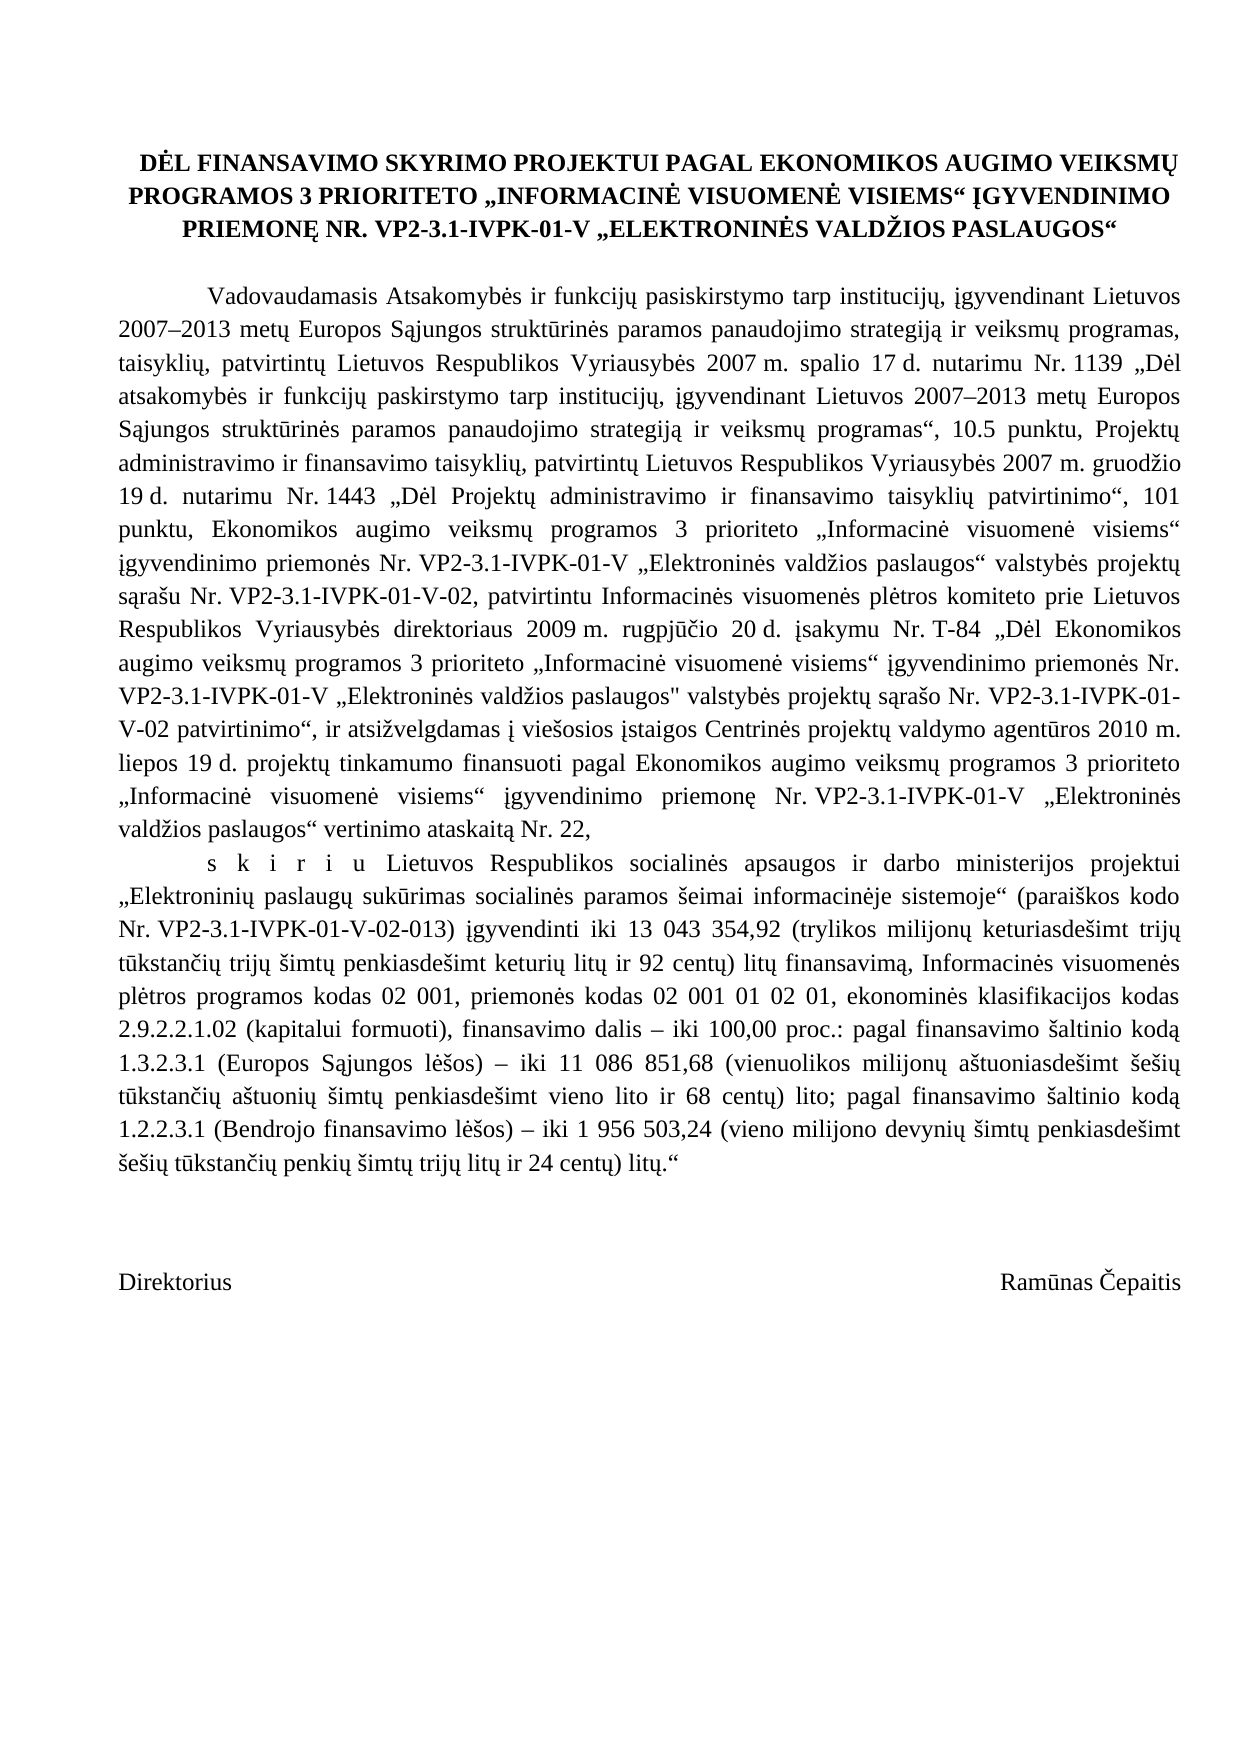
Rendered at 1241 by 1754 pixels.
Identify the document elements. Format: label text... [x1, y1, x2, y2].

text s k i r i u Lietuvos Respublikos socialinės apsaugos ir darbo ministerijos projektui „Elektroninių paslaugų sukūrimas socialinės paramos šeimai informacinėje sistemoje“ (paraiškos kodo Nr. VP2-3.1-IVPK-01-V-02-013) įgyvendinti iki 13 043 354,92 (trylikos milijonų keturiasdešimt trijų tūkstančių trijų šimtų penkiasdešimt keturių litų ir 92 centų) litų finansavimą, Informacinės visuomenės plėtros programos kodas 02 001, priemonės kodas 02 001 01 02 01, ekonominės klasifikacijos kodas 2.9.2.2.1.02 (kapitalui formuoti), finansavimo dalis – iki 100,00 proc.: pagal finansavimo šaltinio kodą 1.3.2.3.1 (Europos Sąjungos lėšos) – iki 11 086 851,68 (vienuolikos milijonų aštuoniasdešimt šešių tūkstančių aštuonių šimtų penkiasdešimt vieno lito ir 68 centų) lito; pagal finansavimo šaltinio kodą 1.2.2.3.1 (Bendrojo finansavimo lėšos) – iki 1 956 503,24 (vieno milijono devynių šimtų penkiasdešimt šešių tūkstančių penkių šimtų trijų litų ir 24 centų) litų.“ [118, 848, 1181, 1176]
text DĖL FINANSAVIMO SKYRIMO PROJEKTUI PAGAL EKONOMIKOS AUGIMO VEIKSMŲ PROGRAMOS 3 PRIORITETO „INFORMACINĖ VISUOMENĖ VISIEMS“ ĮGYVENDINIMO PRIEMONĘ Nr. VP2-3.1-IVPK-01-V „ELEKTRONINĖS VALDŽIOS PASLAUGOS“ [118, 148, 1181, 243]
text Vadovaudamasis Atsakomybės ir funkcijų pasiskirstymo tarp institucijų, įgyvendinant Lietuvos 2007–2013 metų Europos Sąjungos struktūrinės paramos panaudojimo strategiją ir veiksmų programas, taisyklių, patvirtintų Lietuvos Respublikos Vyriausybės 2007 m. spalio 17 d. nutarimu Nr. 1139 „Dėl atsakomybės ir funkcijų paskirstymo tarp institucijų, įgyvendinant Lietuvos 2007–2013 metų Europos Sąjungos struktūrinės paramos panaudojimo strategiją ir veiksmų programas“, 10.5 punktu, Projektų administravimo ir finansavimo taisyklių, patvirtintų Lietuvos Respublikos Vyriausybės 2007 m. gruodžio 19 d. nutarimu Nr. 1443 „Dėl Projektų administravimo ir finansavimo taisyklių patvirtinimo“, 101 punktu, Ekonomikos augimo veiksmų programos 3 prioriteto „Informacinė visuomenė visiems“ įgyvendinimo priemonės Nr. VP2-3.1-IVPK-01-V „Elektroninės valdžios paslaugos“ valstybės projektų sąrašu Nr. VP2-3.1-IVPK-01-V-02, patvirtintu Informacinės visuomenės plėtros komiteto prie Lietuvos Respublikos Vyriausybės direktoriaus 2009 m. rugpjūčio 20 d. įsakymu Nr. T-84 „Dėl Ekonomikos augimo veiksmų programos 3 prioriteto „Informacinė visuomenė visiems“ įgyvendinimo priemonės Nr. VP2-3.1-IVPK-01-V „Elektroninės valdžios paslaugos" valstybės projektų sąrašo Nr. VP2-3.1-IVPK-01-V-02 patvirtinimo“, ir atsižvelgdamas į viešosios įstaigos Centrinės projektų valdymo agentūros 2010 m. liepos 19 d. projektų tinkamumo finansuoti pagal Ekonomikos augimo veiksmų programos 3 prioriteto „Informacinė visuomenė visiems“ įgyvendinimo priemonę Nr. VP2-3.1-IVPK-01-V „Elektroninės valdžios paslaugos“ vertinimo ataskaitą Nr. 22, [118, 281, 1181, 843]
text Direktorius Ramūnas Čepaitis [118, 1267, 1181, 1296]
